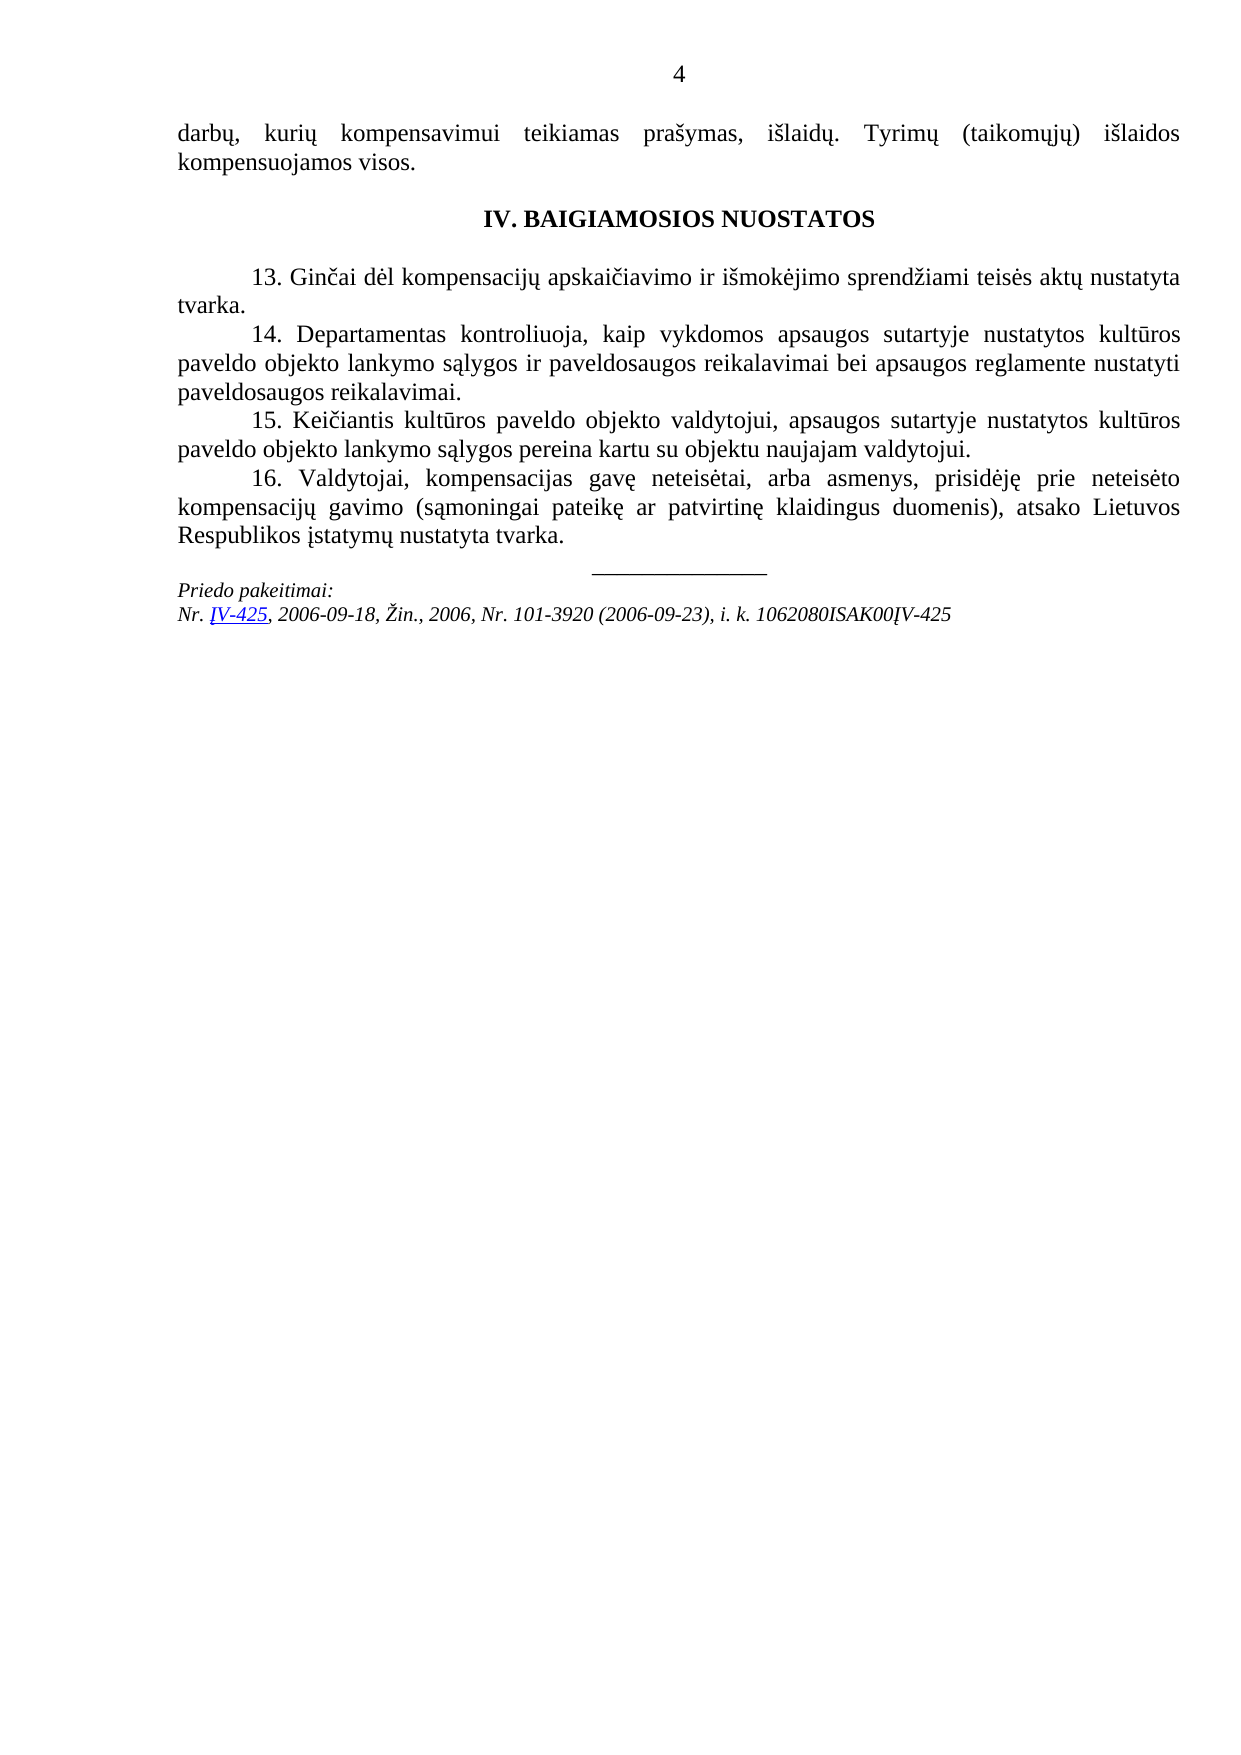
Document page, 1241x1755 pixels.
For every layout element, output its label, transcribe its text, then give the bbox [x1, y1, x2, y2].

text Nr. ĮV-425, 2006-09-18, Žin., 2006, Nr. 101-3920 (2006-09-23), i. k. 1062080ISAK00ĮV-425 [177, 602, 1181, 626]
text 13. Ginčai dėl kompensacijų apskaičiavimo ir išmokėjimo sprendžiami teisės aktų nustatyta tvarka. [177, 262, 1181, 319]
text 15. Keičiantis kultūros paveldo objekto valdytojui, apsaugos sutartyje nustatytos kultūros paveldo objekto lankymo sąlygos pereina kartu su objektu naujajam valdytojui. [177, 406, 1181, 463]
text IV. BAIGIAMOSIOS NUOSTATOS [177, 204, 1181, 233]
text ______________ [177, 549, 1181, 578]
text 14. Departamentas kontroliuoja, kaip vykdomos apsaugos sutartyje nustatytos kultūros paveldo objekto lankymo sąlygos ir paveldosaugos reikalavimai bei apsaugos reglamente nustatyti paveldosaugos reikalavimai. [177, 319, 1181, 406]
text darbų, kurių kompensavimui teikiamas prašymas, išlaidų. Tyrimų (taikomųjų) išlaidos kompensuojamos visos. [177, 118, 1181, 176]
text 16. Valdytojai, kompensacijas gavę neteisėtai, arba asmenys, prisidėję prie neteisėto kompensacijų gavimo (sąmoningai pateikę ar patvirtinę klaidingus duomenis), atsako Lietuvos Respublikos įstatymų nustatyta tvarka. [177, 463, 1181, 549]
text Priedo pakeitimai: [177, 578, 1181, 602]
